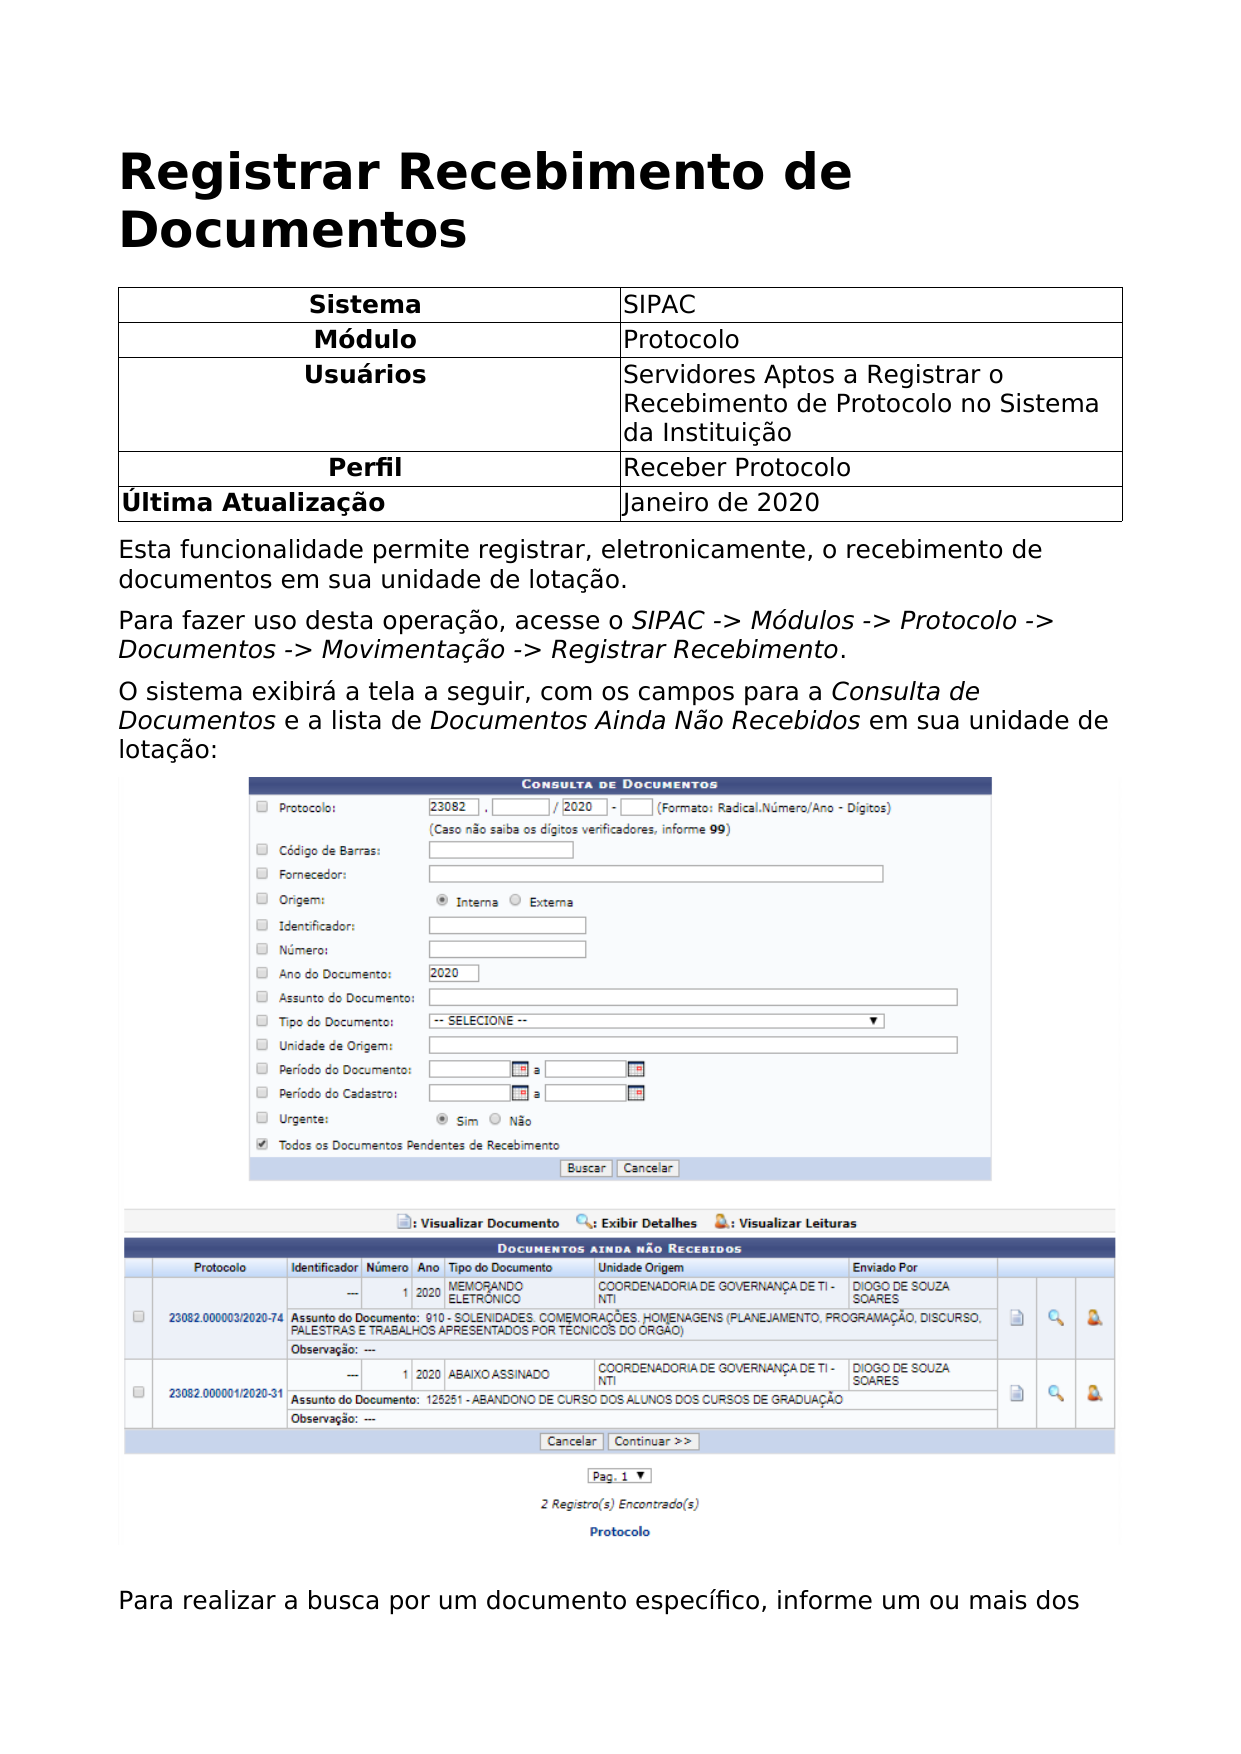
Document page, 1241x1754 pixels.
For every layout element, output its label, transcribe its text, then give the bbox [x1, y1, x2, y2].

table_header SIPAC [621, 288, 1122, 322]
table_header Sistema [119, 288, 620, 322]
table_cell Módulo [119, 323, 620, 357]
text Esta funcionalidade permite registrar, eletronicamente, o recebimento de documentos em sua unidade de lotação. [118, 536, 1122, 594]
table_cell Janeiro de 2020 [621, 487, 1122, 521]
text O sistema exibirá a tela a seguir, com os campos para a Consulta de Documentos e a lista de Documentos Ainda Não Recebidos em sua unidade de lotação: [118, 677, 1122, 765]
table_cell Protocolo [621, 323, 1122, 357]
table_cell Receber Protocolo [621, 452, 1122, 486]
subtitle Registrar Recebimento de Documentos [118, 143, 1122, 259]
text Para fazer uso desta operação, acesse o SIPAC -> Módulos -> Protocolo -> Documentos -> Movimentação -> Registrar Recebimento. [118, 606, 1122, 665]
table_cell Usuários [119, 358, 620, 451]
picture [118, 777, 1123, 1545]
table_cell Perfil [119, 452, 620, 486]
table_cell Última Atualização [119, 487, 620, 521]
table_cell Servidores Aptos a Registrar o Recebimento de Protocolo no Sistema da Instituição [621, 358, 1122, 451]
text Para realizar a busca por um documento específico, informe um ou mais dos [118, 1586, 1122, 1616]
